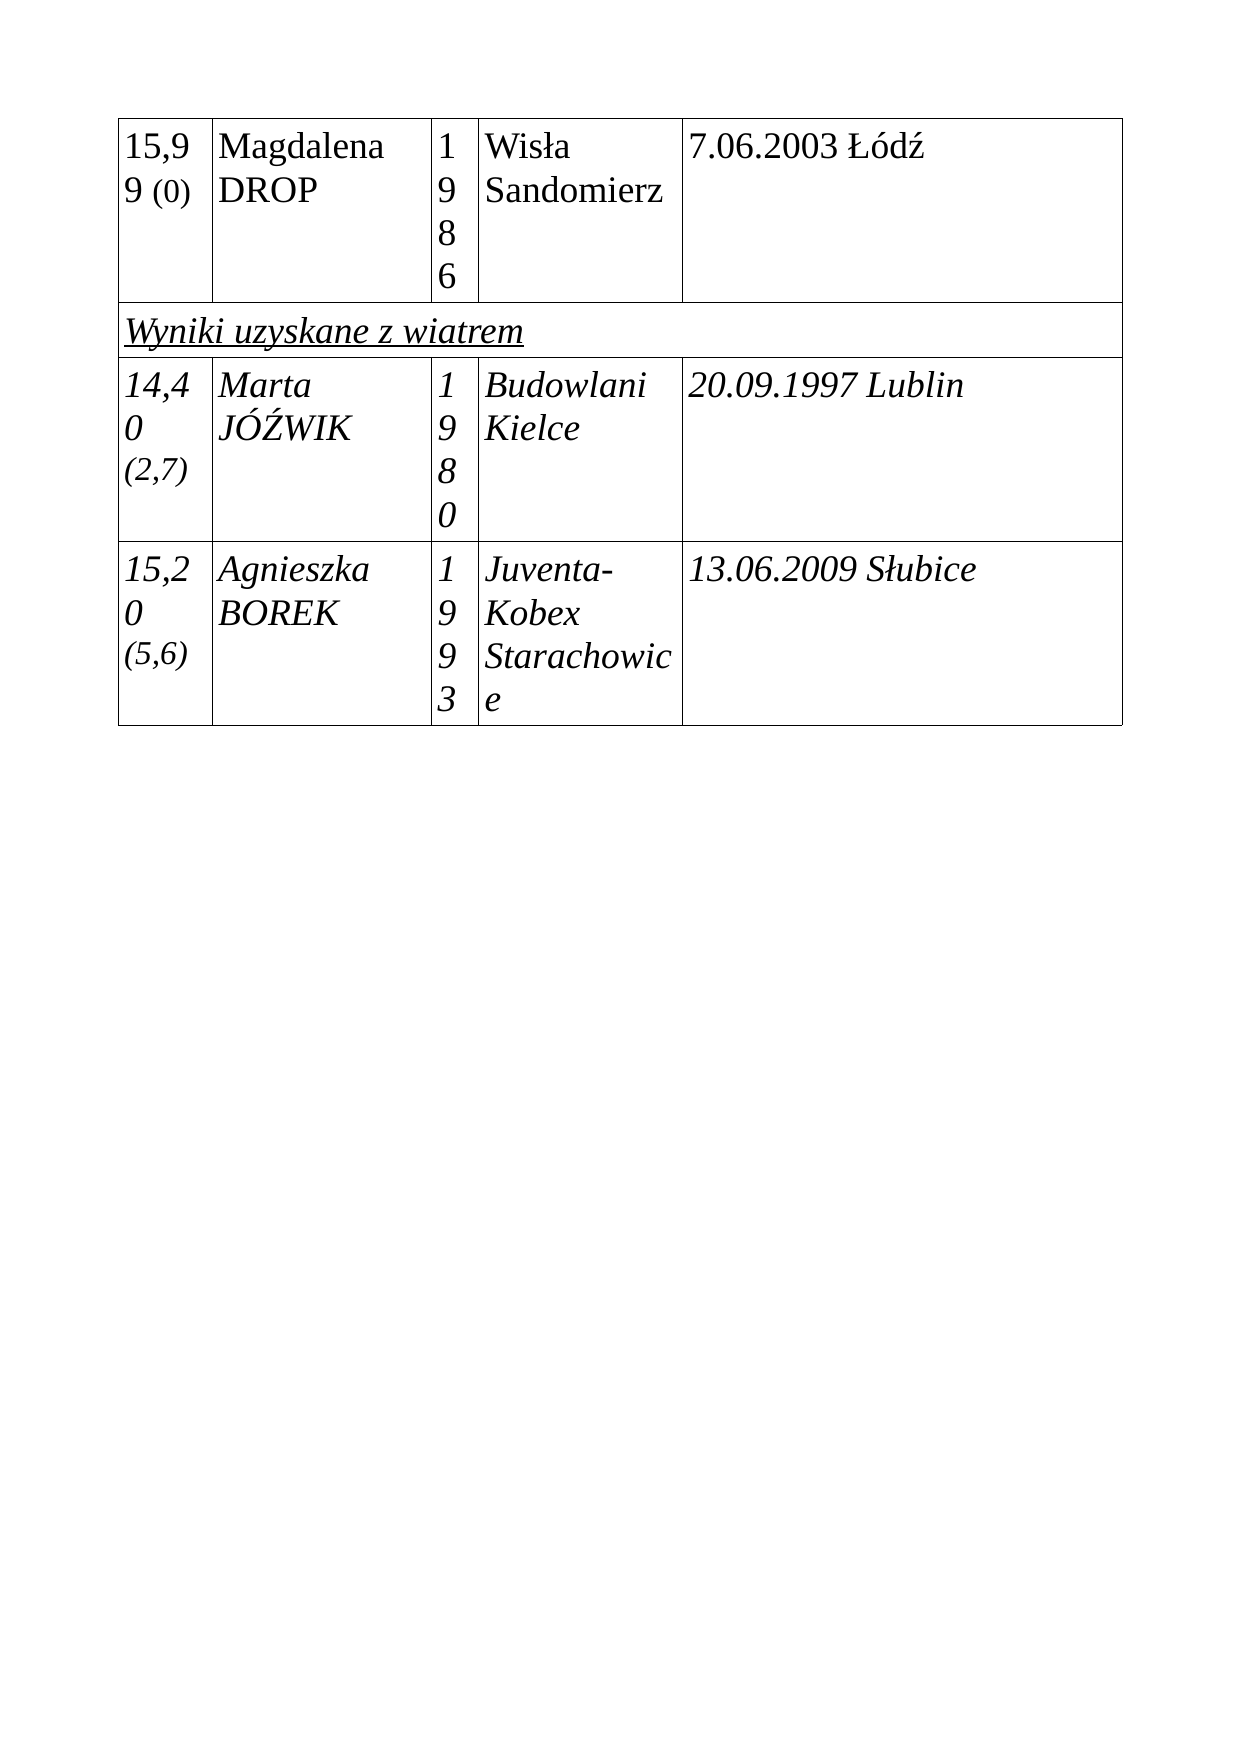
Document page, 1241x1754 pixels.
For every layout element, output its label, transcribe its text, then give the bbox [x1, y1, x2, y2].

table_cell 7.06.2003 Łódź [683, 119, 1122, 302]
table_cell 14,40 (2,7) [119, 358, 212, 541]
table_cell 1993 [432, 542, 478, 725]
table_cell 13.06.2009 Słubice [683, 542, 1122, 725]
table_cell Wisła Sandomierz [479, 119, 682, 302]
table_cell 15,20 (5,6) [119, 542, 212, 725]
table_cell 1986 [432, 119, 478, 302]
table_cell 20.09.1997 Lublin [683, 358, 1122, 541]
table_cell Wyniki uzyskane z wiatrem [119, 303, 1122, 357]
table_cell Agnieszka BOREK [213, 542, 431, 725]
table_cell 1980 [432, 358, 478, 541]
table_cell Juventa-Kobex Starachowice [479, 542, 682, 725]
table_cell Budowlani Kielce [479, 358, 682, 541]
table_cell 15,99 (0) [119, 119, 212, 302]
table_cell Magdalena DROP [213, 119, 431, 302]
table_cell Marta JÓŹWIK [213, 358, 431, 541]
